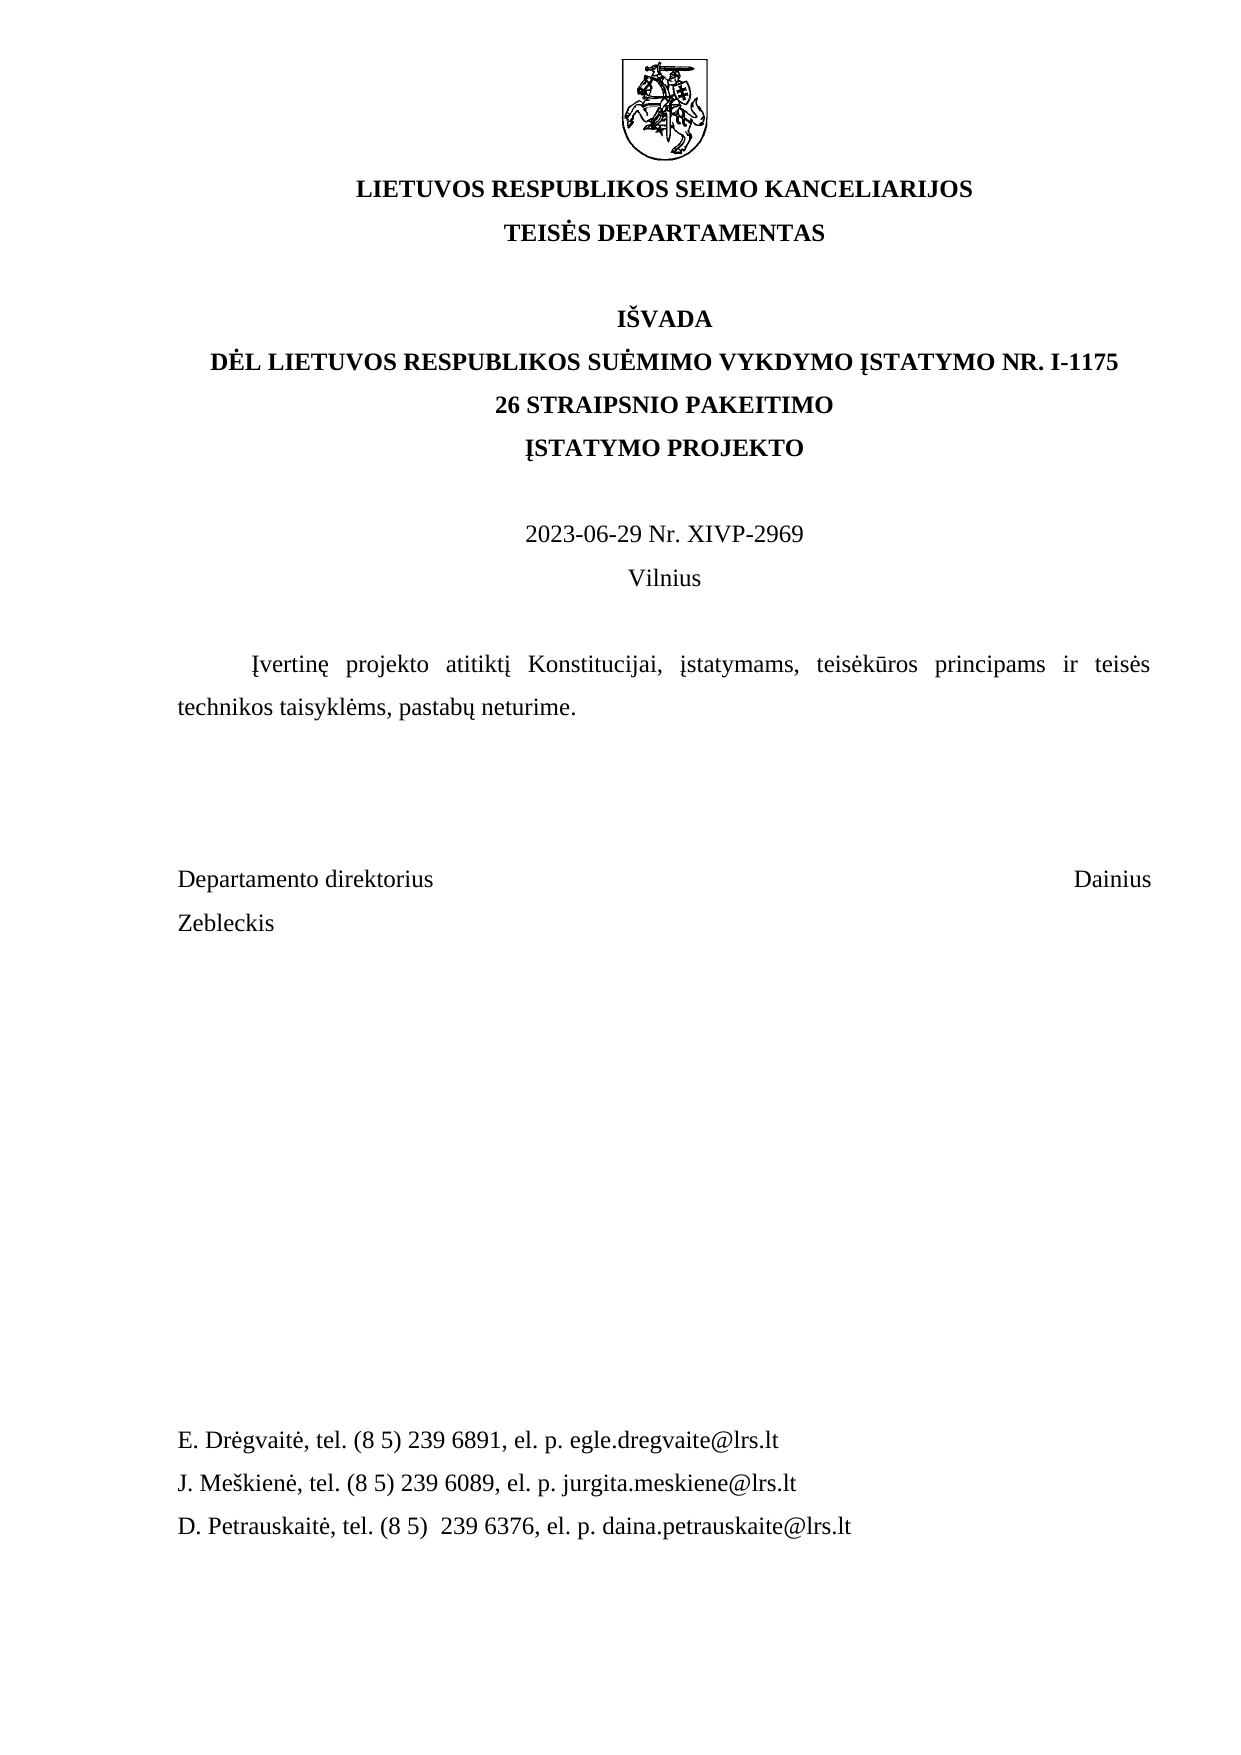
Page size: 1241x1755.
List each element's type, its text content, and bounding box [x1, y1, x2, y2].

text 2023-06-29 Nr. XIVP-2969 [177, 519, 1152, 548]
text IŠVADA [177, 304, 1152, 333]
text LIETUVOS RESPUBLIKOS SEIMO KANCELIARIJOS [177, 174, 1152, 203]
text DĖL LIETUVOS RESPUBLIKOS SUĖMIMO VYKDYMO ĮSTATYMO NR. I-1175 26 STRAIPSNIO PAKEITIMO [177, 347, 1152, 419]
text Departamento direktorius Dainius Zebleckis [177, 864, 1152, 936]
text J. Meškienė, tel. (8 5) 239 6089, el. p. jurgita.meskiene@lrs.lt [177, 1468, 1152, 1497]
text E. Drėgvaitė, tel. (8 5) 239 6891, el. p. egle.dregvaite@lrs.lt [177, 1425, 1152, 1454]
text ĮSTATYMO PROJEKTO [177, 433, 1152, 462]
subtitle TEISĖS DEPARTAMENTAS [177, 218, 1152, 246]
text Įvertinę projekto atitiktį Konstitucijai, įstatymams, teisėkūros principams ir teisės technikos taisyklėms, pastabų neturime. [177, 649, 1152, 721]
text D. Petrauskaitė, tel. (8 5) 239 6376, el. p. daina.petrauskaite@lrs.lt [177, 1511, 1152, 1540]
text Vilnius [177, 563, 1152, 591]
